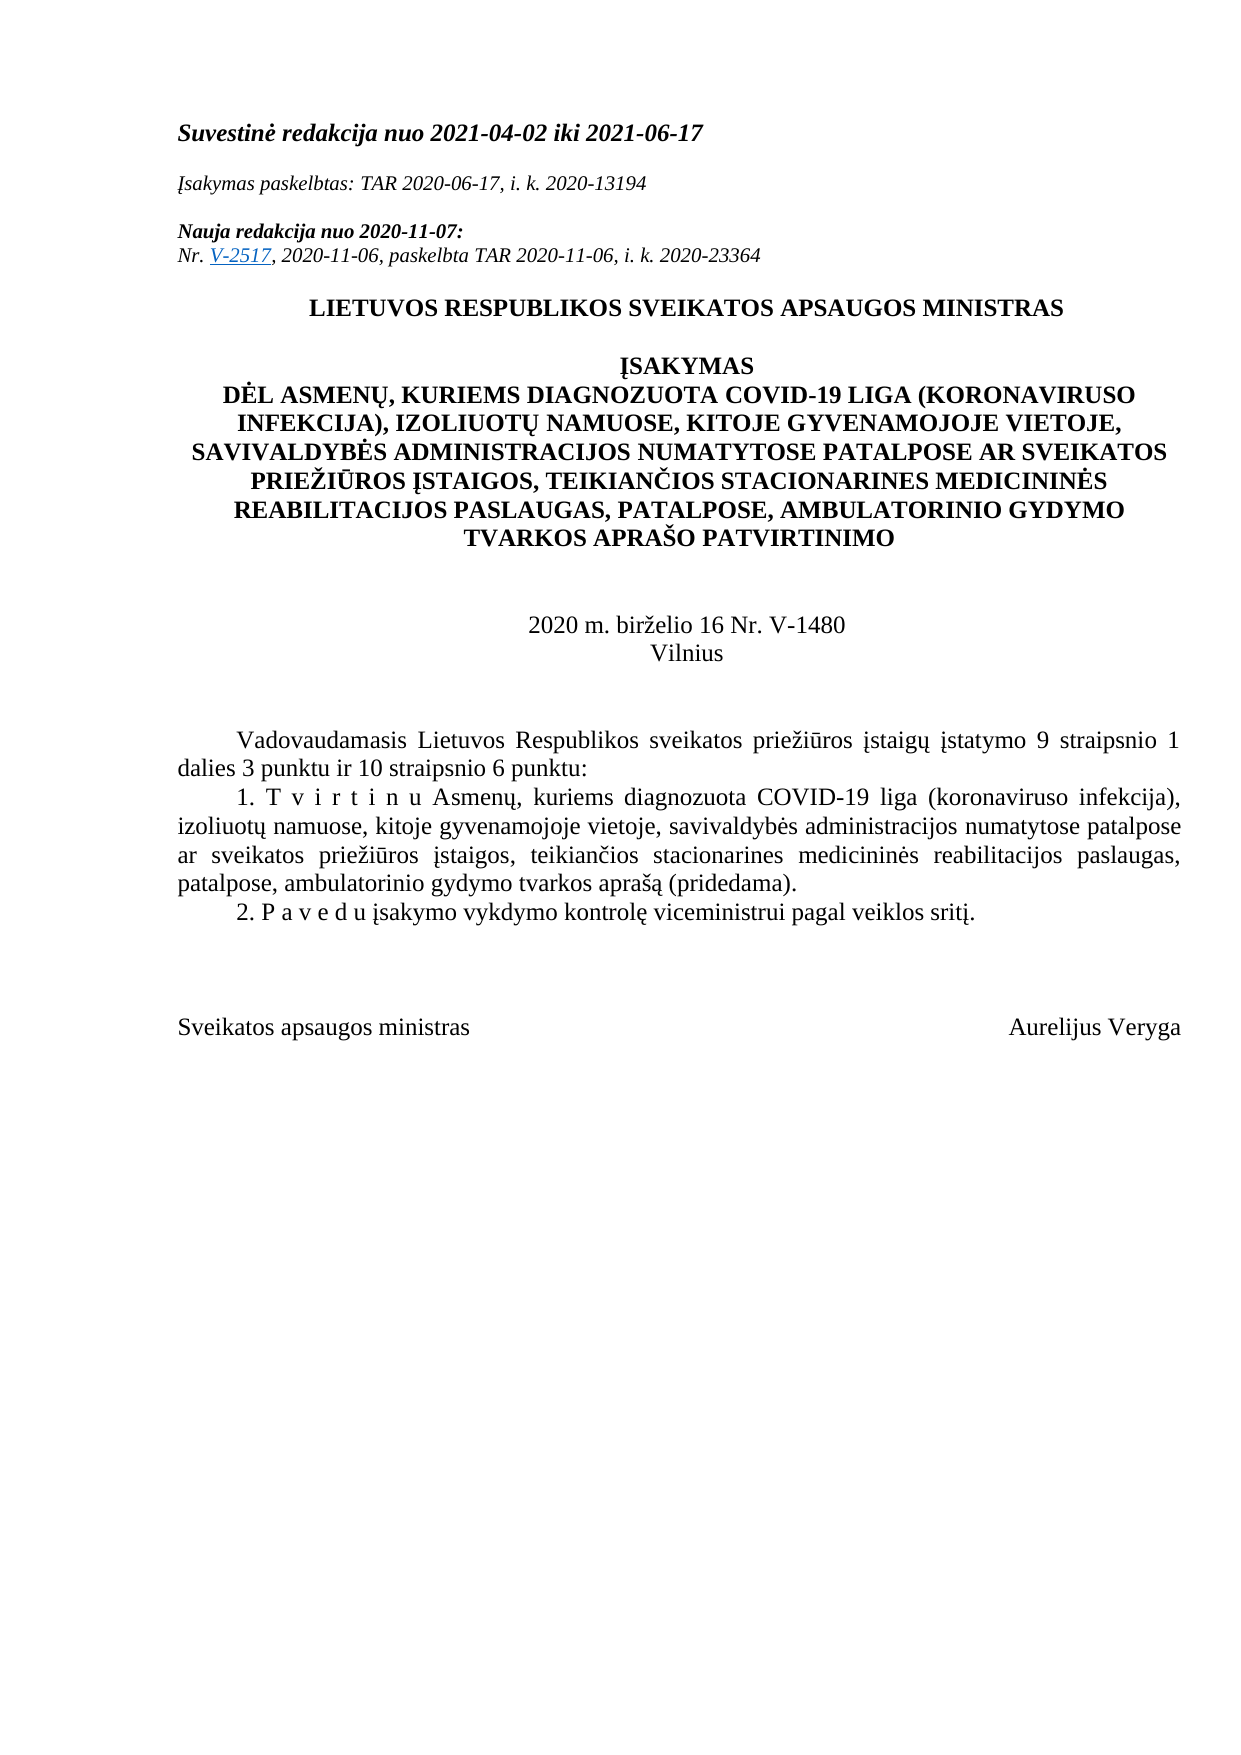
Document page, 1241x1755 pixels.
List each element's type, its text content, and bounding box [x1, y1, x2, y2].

text Vadovaudamasis Lietuvos Respublikos sveikatos priežiūros įstaigų įstatymo 9 straipsnio 1 dalies 3 punktu ir 10 straipsnio 6 punktu: [177, 725, 1181, 782]
text DĖL ASMENŲ, KURIEMS DIAGNOZUOTA COVID-19 LIGA (KORONAVIRUSO INFEKCIJA), IZOLIUOTŲ NAMUOSE, KITOJE GYVENAMOJOJE VIETOJE, SAVIVALDYBĖS ADMINISTRACIJOS NUMATYTOSE PATALPOSE AR SVEIKATOS PRIEŽIŪROS ĮSTAIGOS, TEIKIANČIOS STACIONARINES MEDICININĖS REABILITACIJOS PASLAUGAS, PATALPOSE, AMBULATORINIO GYDYMO TVARKOS APRAŠO PATVIRTINIMO [177, 380, 1181, 552]
text LIETUVOS RESPUBLIKOS SVEIKATOS APSAUGOS MINISTRAS [177, 293, 1196, 322]
text 2020 m. birželio 16 Nr. V-1480 [177, 610, 1196, 638]
text Įsakymas paskelbtas: TAR 2020-06-17, i. k. 2020-13194 [177, 171, 1181, 195]
text 1. T v i r t i n u Asmenų, kuriems diagnozuota COVID-19 liga (koronaviruso infekcija), izoliuotų namuose, kitoje gyvenamojoje vietoje, savivaldybės administracijos numatytose patalpose ar sveikatos priežiūros įstaigos, teikiančios stacionarines medicininės reabilitacijos paslaugas, patalpose, ambulatorinio gydymo tvarkos aprašą (pridedama). [177, 782, 1181, 897]
text ĮSAKYMAS [177, 351, 1196, 380]
text Vilnius [177, 638, 1196, 667]
text Nauja redakcija nuo 2020-11-07: [177, 219, 1181, 243]
text Sveikatos apsaugos ministras Aurelijus Veryga [177, 1012, 1181, 1041]
text 2. P a v e d u įsakymo vykdymo kontrolę viceministrui pagal veiklos sritį. [177, 897, 1181, 926]
text Suvestinė redakcija nuo 2021-04-02 iki 2021-06-17 [177, 118, 1181, 147]
text Nr. V-2517, 2020-11-06, paskelbta TAR 2020-11-06, i. k. 2020-23364 [177, 243, 1181, 267]
